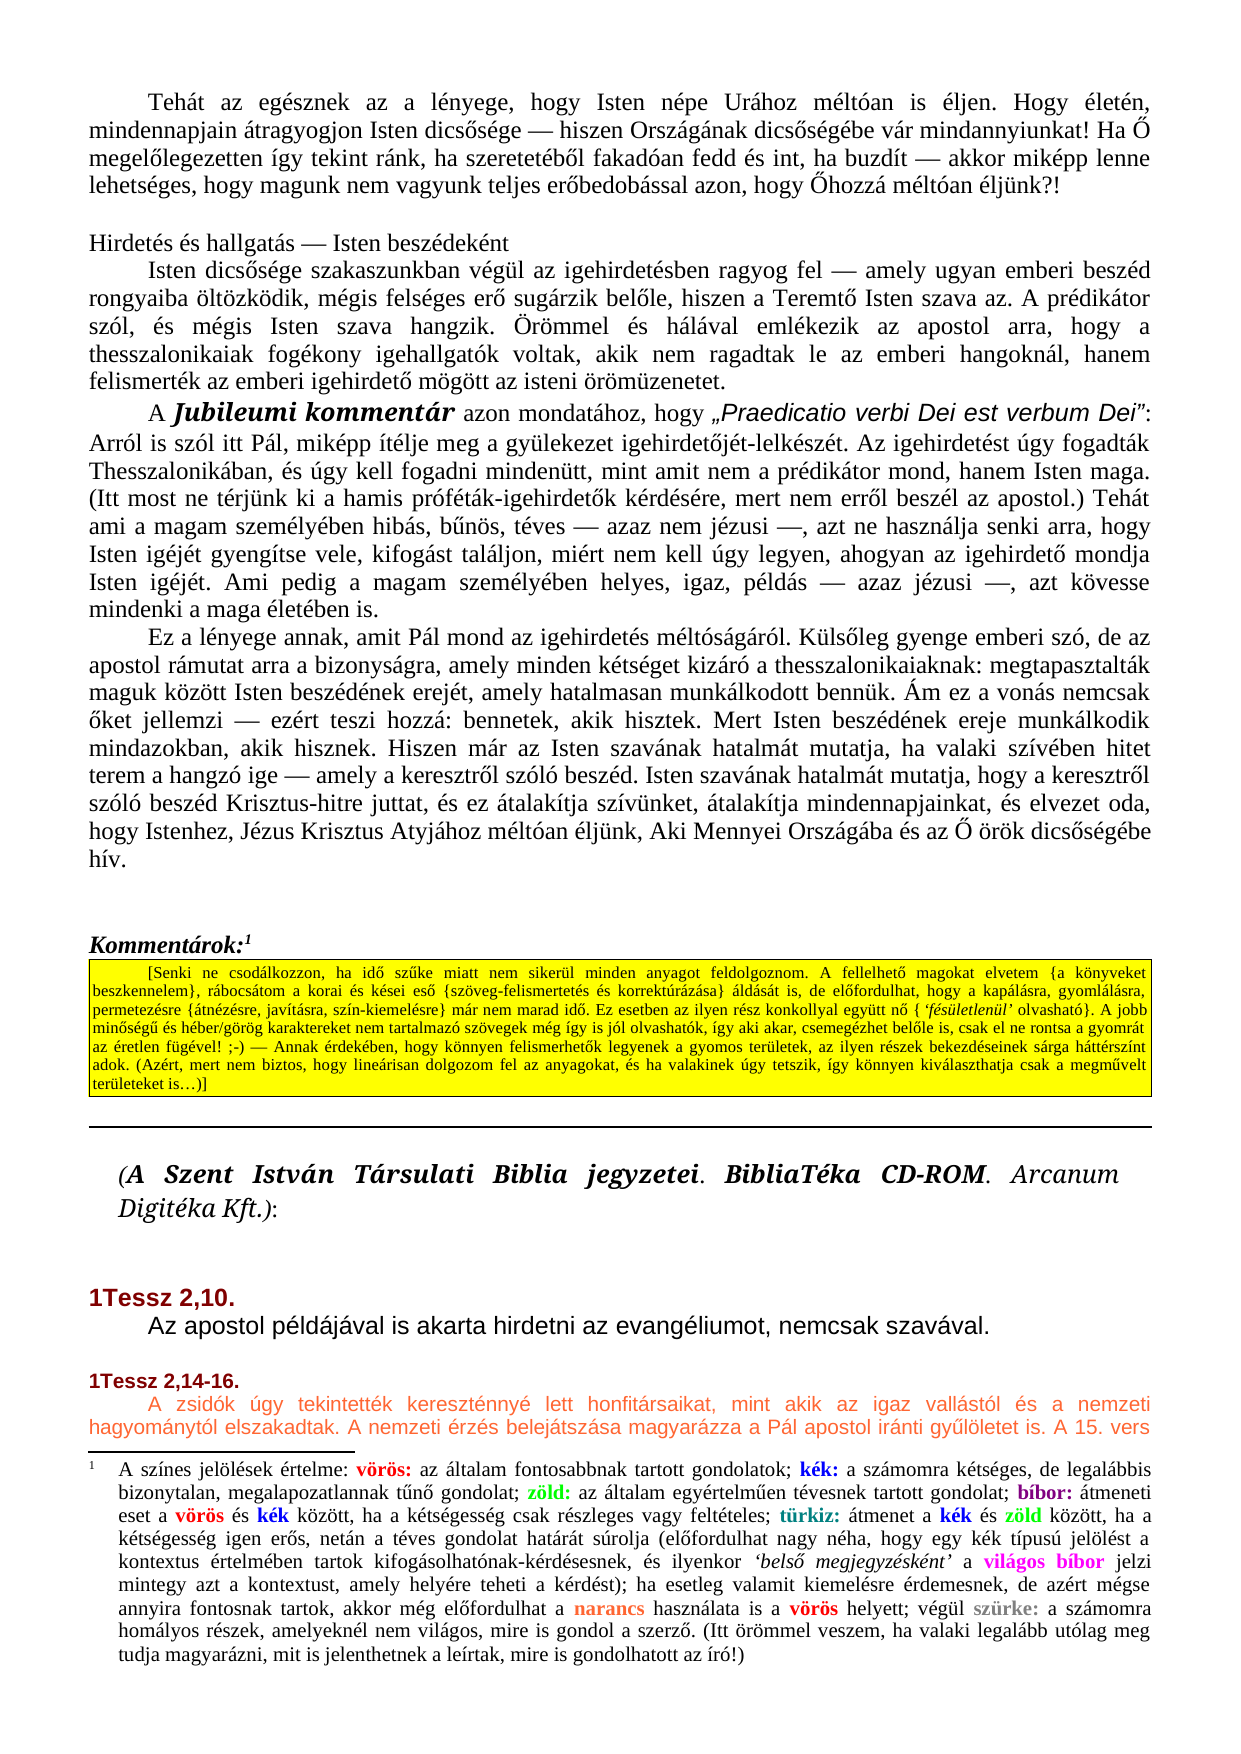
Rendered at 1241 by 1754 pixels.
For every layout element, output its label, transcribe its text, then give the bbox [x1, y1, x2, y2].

text Hirdetés és hallgatás ― Isten beszédeként [88, 229, 1152, 257]
text Isten dicsősége szakaszunkban végül az igehirdetésben ragyog fel ― amely ugyan emberi beszéd rongyaiba öltözködik, mégis felséges erő sugárzik belőle, hiszen a Teremtő Isten szava az. A prédikátor szól, és mégis Isten szava hangzik. Örömmel és hálával emlékezik az apostol arra, hogy a thesszalonikaiak fogékony igehallgatók voltak, akik nem ragadtak le az emberi hangoknál, hanem felismerték az emberi igehirdető mögött az isteni örömüzenetet. [88, 257, 1152, 395]
text Az apostol példájával is akarta hirdetni az evangéliumot, nemcsak szavával. [88, 1312, 1152, 1340]
text [Senki ne csodálkozzon, ha idő szűke miatt nem sikerül minden anyagot feldolgoznom. A fellelhető magokat elvetem {a könyveket beszkennelem}, rábocsátom a korai és kései eső {szöveg-felismertetés és korrektúrázása} áldását is, de előfordulhat, hogy a kapálásra, gyomlálásra, permetezésre {átnézésre, javításra, szín-kiemelésre} már nem marad idő. Ez esetben az ilyen rész konkollyal együtt nő {‘fésületlenül’ olvasható}. A jobb minőségű és héber/görög karaktereket nem tartalmazó szövegek még így is jól olvashatók, így aki akar, csemegézhet belőle is, csak el ne rontsa a gyomrát az éretlen fügével! ;‑) ― Annak érdekében, hogy könnyen felismerhetők legyenek a gyomos területek, az ilyen részek bekezdéseinek sárga háttérszínt adok. (Azért, mert nem biztos, hogy lineárisan dolgozom fel az anyagokat, és ha valakinek úgy tetszik, így könnyen kiválaszthatja csak a megművelt területeket is…)] [90, 960, 1151, 1096]
text Ez a lényege annak, amit Pál mond az igehirdetés méltóságáról. Külsőleg gyenge emberi szó, de az apostol rámutat arra a bizonyságra, amely minden kétséget kizáró a thesszalonikaiaknak: megtapasztalták maguk között Isten beszédének erejét, amely hatalmasan munkálkodott bennük. Ám ez a vonás nemcsak őket jellemzi ― ezért teszi hozzá: bennetek, akik hisztek. Mert Isten beszédének ereje munkálkodik mindazokban, akik hisznek. Hiszen már az Isten szavának hatalmát mutatja, ha valaki szívében hitet terem a hangzó ige ― amely a keresztről szóló beszéd. Isten szavának hatalmát mutatja, hogy a keresztről szóló beszéd Krisztus-hitre juttat, és ez átalakítja szívünket, átalakítja mindennapjainkat, és elvezet oda, hogy Istenhez, Jézus Krisztus Atyjához méltóan éljünk, Aki Mennyei Országába és az Ő örök dicsőségébe hív. [88, 623, 1152, 872]
text Kommentárok: [88, 931, 1152, 959]
text Tehát az egésznek az a lényege, hogy Isten népe Urához méltóan is éljen. Hogy életén, mindennapjain átragyogjon Isten dicsősége ― hiszen Országának dicsőségébe vár mindannyiunkat! Ha Ő megelőlegezetten így tekint ránk, ha szeretetéből fakadóan fedd és int, ha buzdít ― akkor miképp lenne lehetséges, hogy magunk nem vagyunk teljes erőbedobással azon, hogy Őhozzá méltóan éljünk?! [88, 88, 1152, 199]
text (A Szent István Társulati Biblia jegyzetei. BibliaTéka CD-ROM. Arcanum Digitéka Kft.): [88, 1127, 1152, 1254]
text 1Tessz 2,10. [88, 1284, 1152, 1312]
text A zsidók úgy tekintették kereszténnyé lett honfitársaikat, mint akik az igaz vallástól és a nemzeti hagyománytól elszakadtak. A nemzeti érzés belejátszása magyarázza a Pál apostol iránti gyűlöletet is. A 15. vers [88, 1392, 1152, 1439]
text 1Tessz 2,14-16. [88, 1369, 1152, 1392]
text A színes jelölések értelme: vörös: az általam fontosabbnak tartott gondolatok; kék: a számomra kétséges, de legalábbis bizonytalan, megalapozatlannak tűnő gondolat; zöld: az általam egyértelműen tévesnek tartott gondolat; bíbor: átmeneti eset a vörös és kék között, ha a kétségesség csak részleges vagy feltételes; türkiz: átmenet a kék és zöld között, ha a kétségesség igen erős, netán a téves gondolat határát súrolja (előfordulhat nagy néha, hogy egy kék típusú jelölést a kontextus értelmében tartok kifogásolhatónak-kérdésesnek, és ilyenkor ‘belső megjegyzésként’ a világos bíbor jelzi mintegy azt a kontextust, amely helyére teheti a kérdést); ha esetleg valamit kiemelésre érdemesnek, de azért mégse annyira fontosnak tartok, akkor még előfordulhat a narancs használata is a vörös helyett; végül szürke: a számomra homályos részek, amelyeknél nem világos, mire is gondol a szerző. (Itt örömmel veszem, ha valaki legalább utólag meg tudja magyarázni, mit is jelenthetnek a leírtak, mire is gondolhatott az író!) [88, 1458, 1152, 1665]
text A Jubileumi kommentár azon mondatához, hogy „Praedicatio verbi Dei est verbum Dei”: Arról is szól itt Pál, miképp ítélje meg a gyülekezet igehirdetőjét-lelkészét. Az igehirdetést úgy fogadták Thesszalonikában, és úgy kell fogadni mindenütt, mint amit nem a prédikátor mond, hanem Isten maga. (Itt most ne térjünk ki a hamis próféták-igehirdetők kérdésére, mert nem erről beszél az apostol.) Tehát ami a magam személyében hibás, bűnös, téves — azaz nem jézusi ―, azt ne használja senki arra, hogy Isten igéjét gyengítse vele, kifogást találjon, miért nem kell úgy legyen, ahogyan az igehirdető mondja Isten igéjét. Ami pedig a magam személyében helyes, igaz, példás ― azaz jézusi ―, azt kövesse mindenki a maga életében is. [88, 395, 1152, 623]
